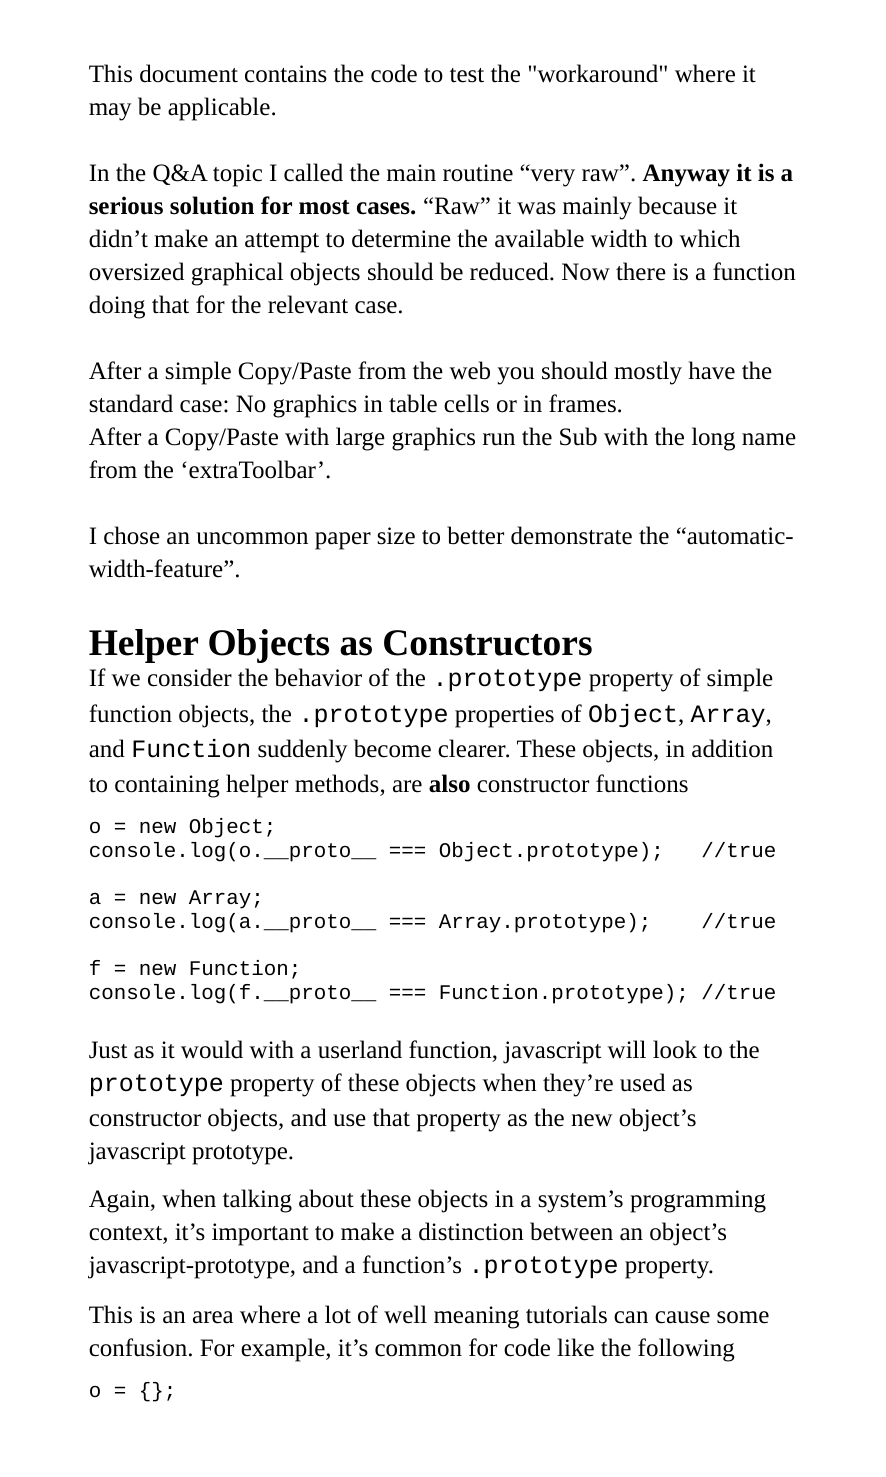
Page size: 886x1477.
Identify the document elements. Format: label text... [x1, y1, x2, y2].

text o = {}; [88, 1381, 797, 1404]
text After a simple Copy/Paste from the web you should mostly have the standard case: No graphics in table cells or in frames. [88, 356, 797, 418]
text o = new Object; [88, 816, 797, 840]
text console.log(o.__proto__ === Object.prototype); //true [88, 840, 797, 864]
text I chose an uncommon paper size to better demonstrate the “automatic-width-feature”. [88, 521, 797, 583]
text In the Q&A topic I called the main routine “very raw”. Anyway it is a serious solution for most cases. “Raw” it was mainly because it didn’t make an attempt to determine the available width to which oversized graphical objects should be reduced. Now there is a function doing that for the relevant case. [88, 158, 797, 319]
text This document contains the code to test the "workaround" where it may be applicable. [88, 59, 797, 121]
text This is an area where a lot of well meaning tutorials can cause some confusion. For example, it’s common for code like the following [88, 1300, 797, 1362]
text f = new Function; [88, 958, 797, 982]
text console.log(a.__proto__ === Array.prototype); //true [88, 911, 797, 935]
text console.log(f.__proto__ === Function.prototype); //true [88, 982, 797, 1006]
text After a Copy/Paste with large graphics run the Sub with the long name from the ‘extraToolbar’. [88, 422, 797, 484]
subtitle Helper Objects as Constructors [88, 620, 797, 663]
text Again, when talking about these objects in a system’s programming context, it’s important to make a distinction between an object’s javascript-prototype, and a function’s .prototype property. [88, 1184, 797, 1281]
text Just as it would with a userland function, javascript will look to the prototype property of these objects when they’re used as constructor objects, and use that property as the new object’s javascript prototype. [88, 1035, 797, 1165]
text a = new Array; [88, 887, 797, 911]
text If we consider the behavior of the .prototype property of simple function objects, the .prototype properties of Object, Array, and Function suddenly become clearer. These objects, in addition to containing helper methods, are also constructor functions [88, 663, 797, 798]
